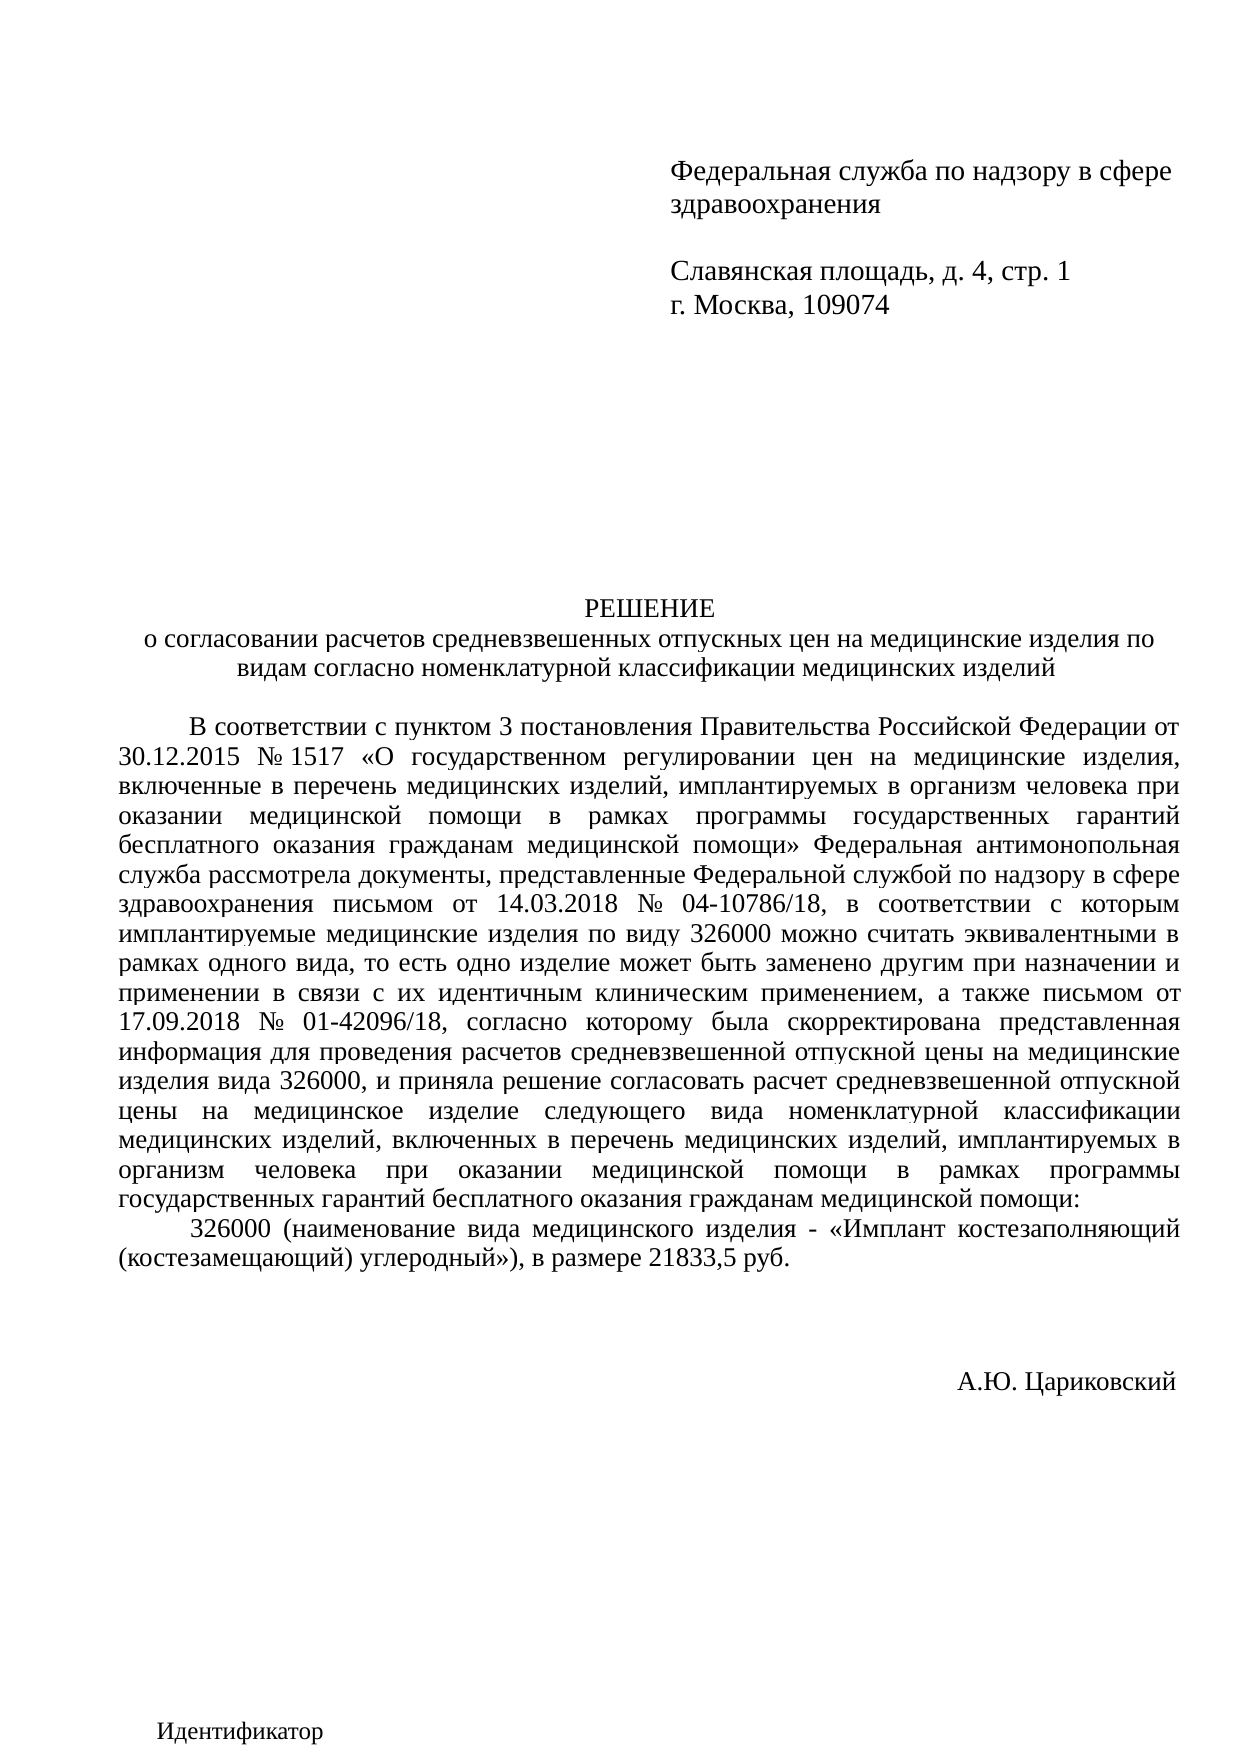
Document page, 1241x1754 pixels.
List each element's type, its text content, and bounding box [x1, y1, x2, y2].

table_header [118, 1302, 352, 1402]
table_header [353, 1302, 832, 1402]
table_cell [353, 1402, 832, 1472]
table_header А.Ю. Цариковский [832, 1302, 1182, 1402]
table_header Федеральная служба по надзору в сфере здравоохранения Славянская площадь, д. 4, стр. 1 г. Москва, 109074 [664, 147, 1181, 594]
table_cell [832, 1402, 1182, 1472]
text РЕШЕНИЕ [118, 594, 1181, 624]
text о согласовании расчетов средневзвешенных отпускных цен на медицинские изделия по видам согласно номенклатурной классификации медицинских изделий [118, 624, 1181, 683]
table_cell [118, 1402, 352, 1472]
text 326000 (наименование вида медицинского изделия - «Имплант костезаполняющий (костезамещающий) углеродный»), в размере 21833,5 руб. [118, 1213, 1181, 1272]
text В соответствии с пунктом 3 постановления Правительства Российской Федерации от 30.12.2015 № 1517 «О государственном регулировании цен на медицинские изделия, включенные в перечень медицинских изделий, имплантируемых в организм человека при оказании медицинской помощи в рамках программы государственных гарантий бесплатного оказания гражданам медицинской помощи» Федеральная антимонопольная служба рассмотрела документы, представленные Федеральной службой по надзору в сфере здравоохранения письмом от 14.03.2018 № 04-10786/18, в соответствии с которым имплантируемые медицинские изделия по виду 326000 можно считать эквивалентными в рамках одного вида, то есть одно изделие может быть заменено другим при назначении и применении в связи с их идентичным клиническим применением, а также письмом от 17.09.2018 № 01-42096/18, согласно которому была скорректирована представленная информация для проведения расчетов средневзвешенной отпускной цены на медицинские изделия вида 326000, и приняла решение согласовать расчет средневзвешенной отпускной цены на медицинское изделие следующего вида номенклатурной классификации медицинских изделий, включенных в перечень медицинских изделий, имплантируемых в организм человека при оказании медицинской помощи в рамках программы государственных гарантий бесплатного оказания гражданам медицинской помощи: [118, 712, 1181, 1213]
